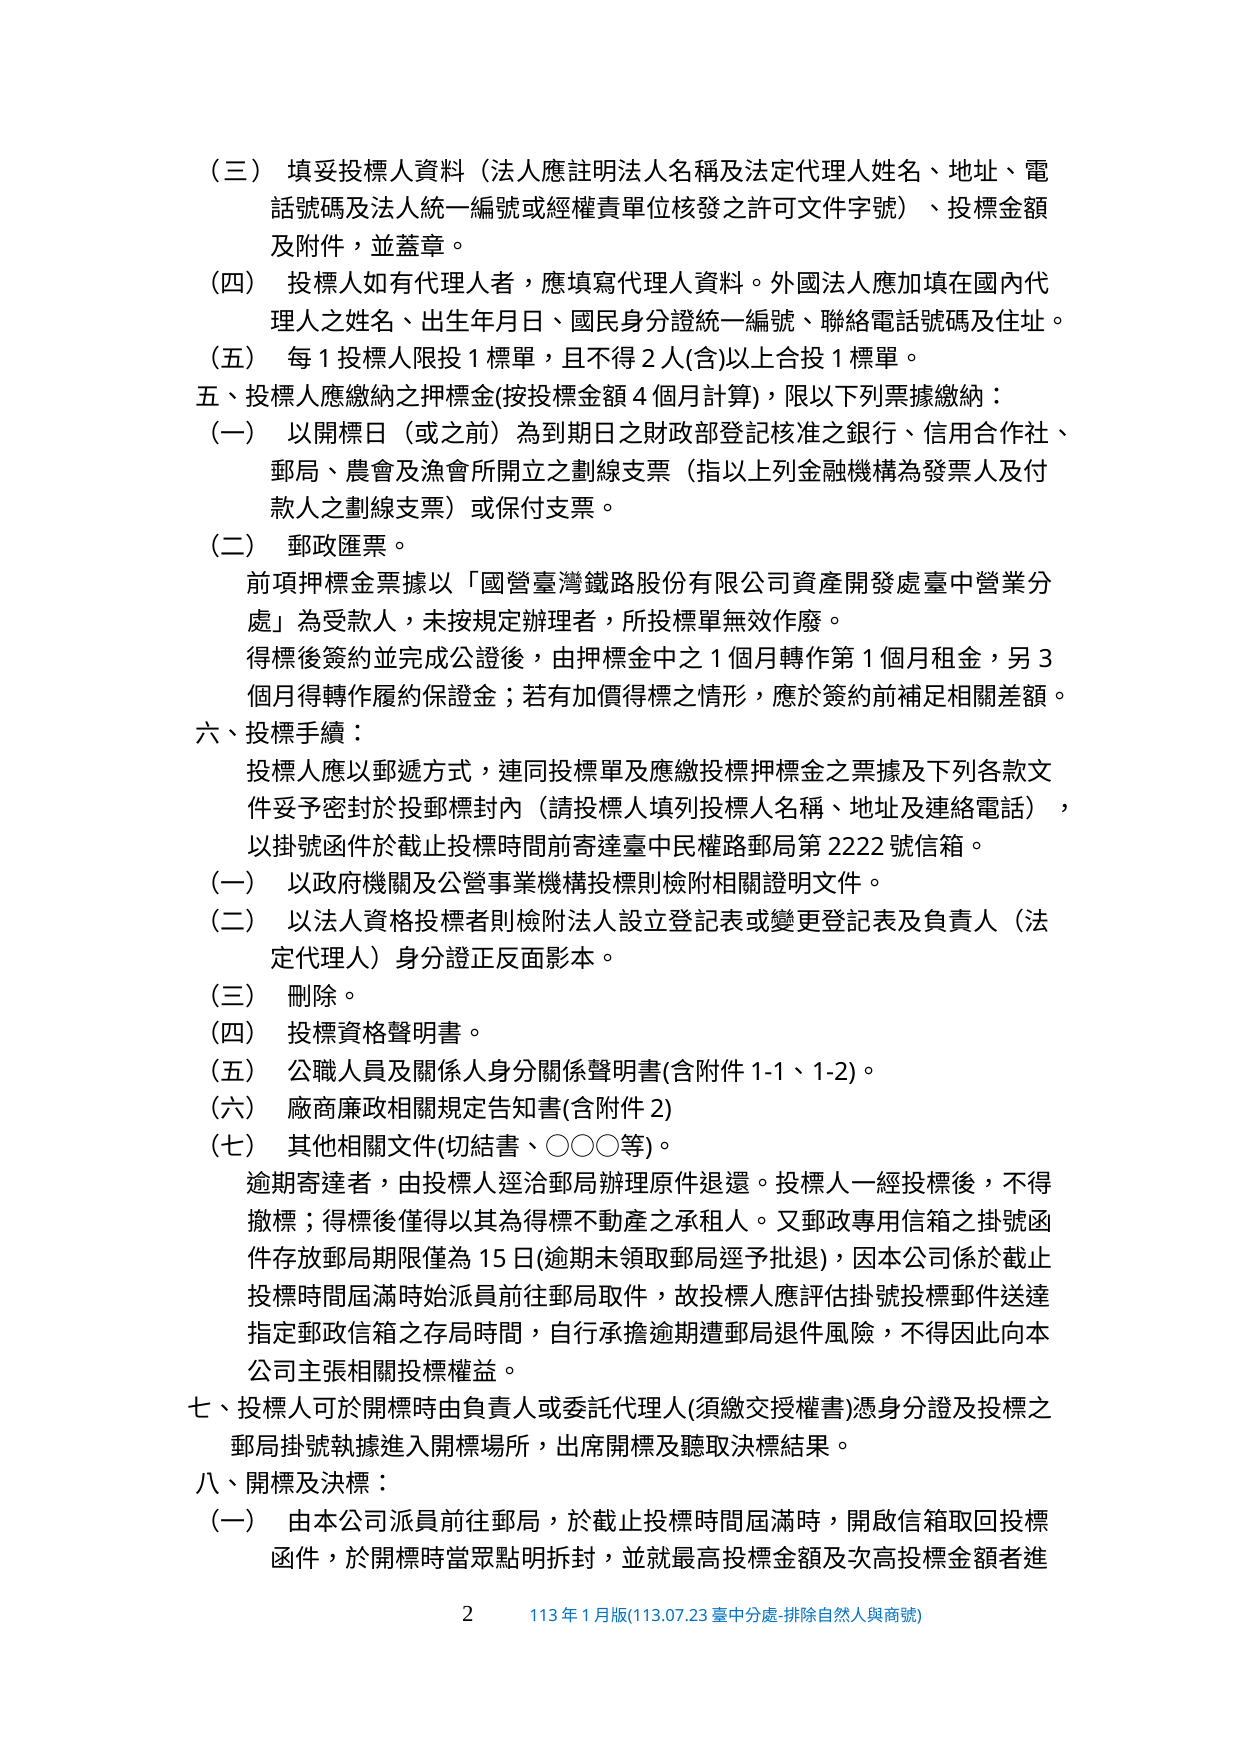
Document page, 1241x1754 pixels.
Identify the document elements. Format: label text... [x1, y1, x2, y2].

list 以法人資格投標者則檢附法人設立登記表或變更登記表及負責人（法定代理人）身分證正反面影本。 [195, 900, 1051, 975]
text 逾期寄達者，由投標人逕洽郵局辦理原件退還。投標人一經投標後，不得撤標；得標後僅得以其為得標不動產之承租人。又郵政專用信箱之掛號函件存放郵局期限僅為15日(逾期未領取郵局逕予批退)，因本公司係於截止投標時間屆滿時始派員前往郵局取件，故投標人應評估掛號投標郵件送達指定郵政信箱之存局時間，自行承擔逾期遭郵局退件風險，不得因此向本公司主張相關投標權益。 [246, 1162, 1053, 1387]
text 五、投標人應繳納之押標金(按投標金額4個月計算)，限以下列票據繳納： [195, 375, 1053, 412]
text 得標後簽約並完成公證後，由押標金中之1個月轉作第1個月租金，另3個月得轉作履約保證金；若有加價得標之情形，應於簽約前補足相關差額。 [246, 637, 1053, 712]
list 投標人如有代理人者，應填寫代理人資料。外國法人應加填在國內代理人之姓名、出生年月日、國民身分證統一編號、聯絡電話號碼及住址。 [195, 262, 1051, 337]
list 以開標日（或之前）為到期日之財政部登記核准之銀行、信用合作社、郵局、農會及漁會所開立之劃線支票（指以上列金融機構為發票人及付款人之劃線支票）或保付支票。 [195, 412, 1051, 525]
text 投標人應以郵遞方式，連同投標單及應繳投標押標金之票據及下列各款文件妥予密封於投郵標封內（請投標人填列投標人名稱、地址及連絡電話），以掛號函件於截止投標時間前寄達臺中民權路郵局第2222號信箱。 [246, 750, 1053, 862]
list 填妥投標人資料（法人應註明法人名稱及法定代理人姓名、地址、電話號碼及法人統一編號或經權責單位核發之許可文件字號）、投標金額及附件，並蓋章。 [195, 150, 1051, 262]
text 前項押標金票據以「國營臺灣鐵路股份有限公司資產開發處臺中營業分處」為受款人，未按規定辦理者，所投標單無效作廢。 [246, 562, 1053, 637]
list 以政府機關及公營事業機構投標則檢附相關證明文件。 [195, 862, 1051, 900]
text 六、投標手續： [195, 712, 1053, 750]
list 其他相關文件(切結書、○○○等)。 [195, 1125, 1051, 1162]
list 刪除。 [195, 975, 1051, 1012]
list 郵政匯票。 [195, 525, 1051, 562]
list 每1投標人限投1標單，且不得2人(含)以上合投1標單。 [195, 337, 1051, 375]
text 八、開標及決標： [195, 1462, 1053, 1500]
text 七、投標人可於開標時由負責人或委託代理人(須繳交授權書)憑身分證及投標之郵局掛號執據進入開標場所，出席開標及聽取決標結果。 [187, 1387, 1053, 1462]
list 由本公司派員前往郵局，於截止投標時間屆滿時，開啟信箱取回投標函件，於開標時當眾點明拆封，並就最高投標金額及次高投標金額者進 [195, 1500, 1051, 1575]
list 投標資格聲明書。 [195, 1012, 1051, 1050]
list 廠商廉政相關規定告知書(含附件2) [195, 1087, 1051, 1125]
list 公職人員及關係人身分關係聲明書(含附件1-1、1-2)。 [195, 1050, 1051, 1087]
